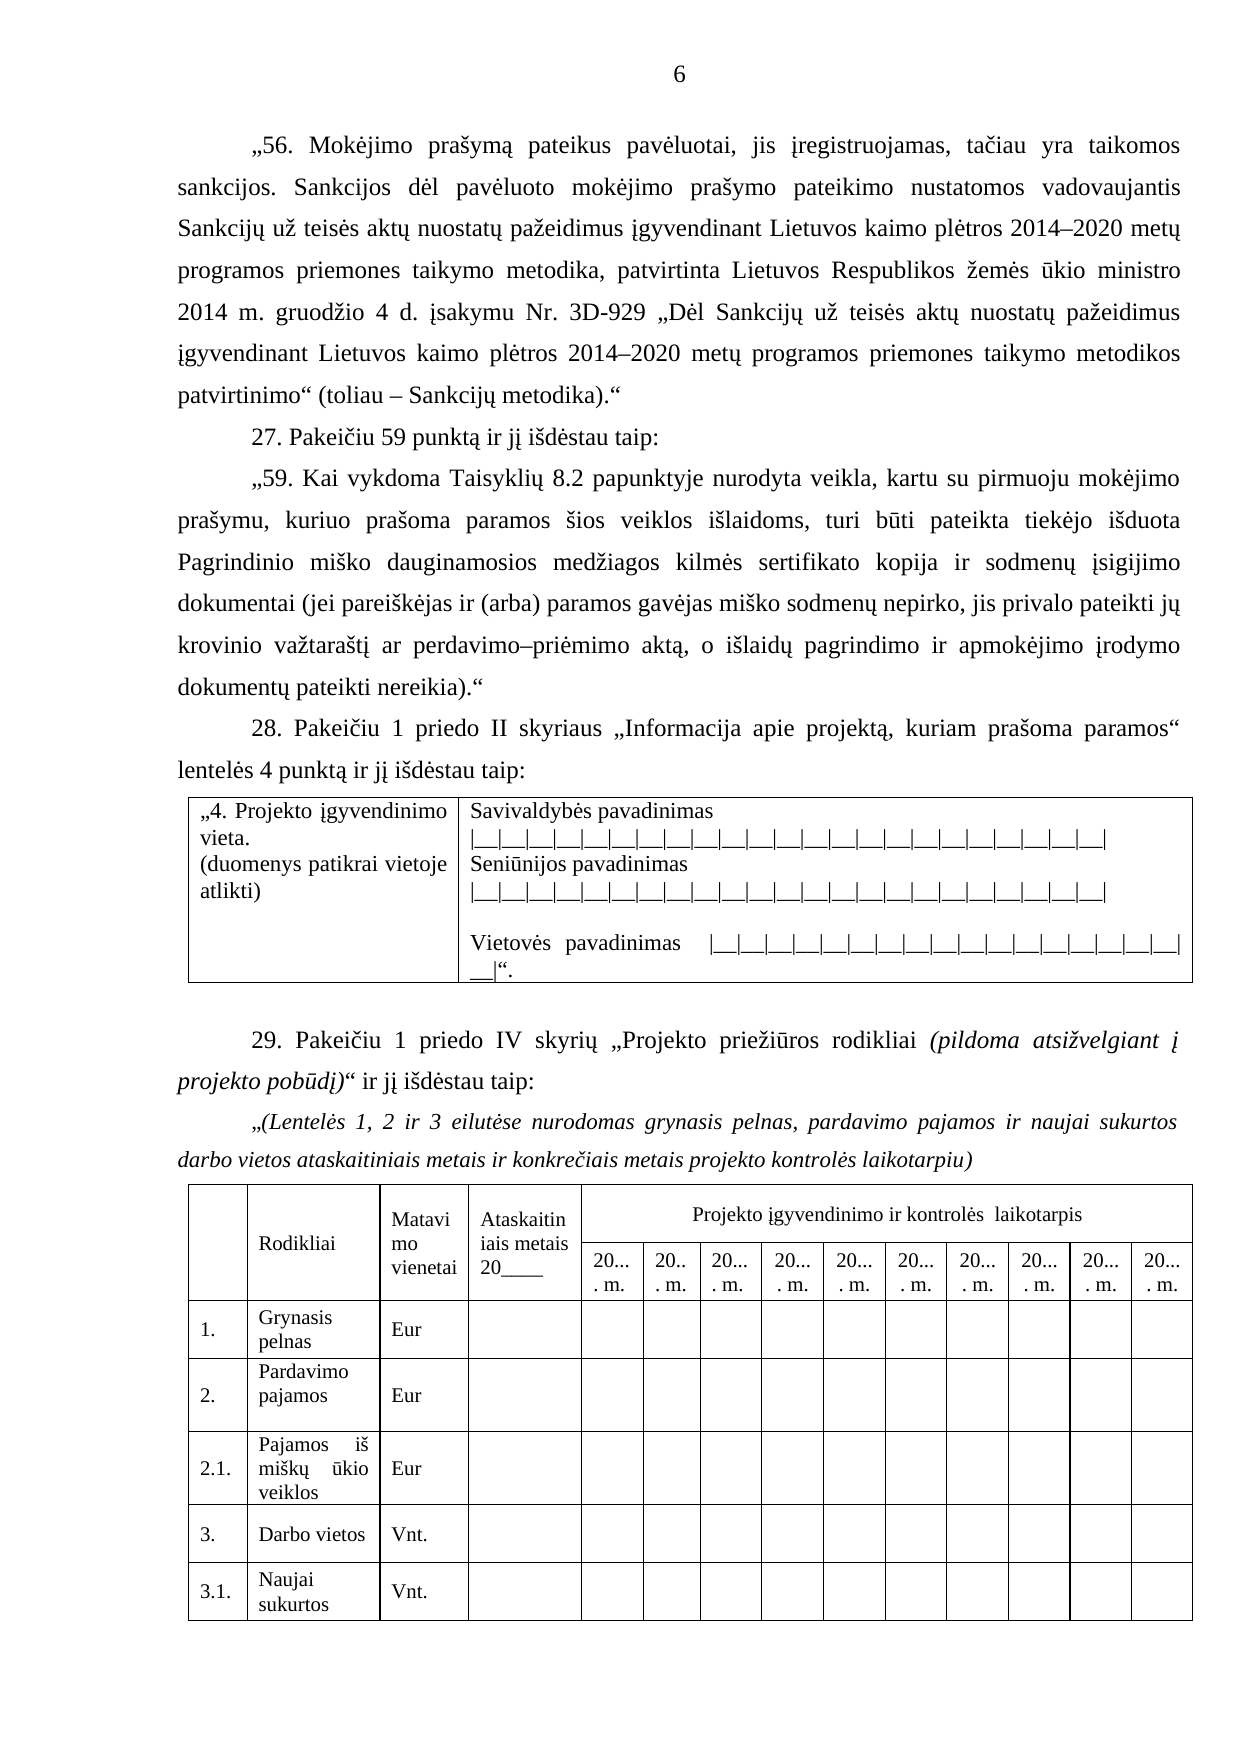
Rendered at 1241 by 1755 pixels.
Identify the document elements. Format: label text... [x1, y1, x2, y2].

table_cell Grynasis pelnas [248, 1301, 379, 1358]
table_cell [824, 1505, 885, 1562]
table_cell [762, 1301, 823, 1358]
table_cell [469, 1301, 581, 1358]
table_cell [886, 1359, 946, 1431]
table_cell 20.... m. [886, 1243, 946, 1300]
table_cell [762, 1359, 823, 1431]
table_header Rodikliai [248, 1185, 379, 1300]
table_cell [582, 1359, 643, 1431]
table_cell [469, 1432, 581, 1504]
table_cell [701, 1505, 761, 1562]
table_header Ataskaitiniais metais 20____ [469, 1185, 581, 1300]
text 27. Pakeičiu 59 punktą ir jį išdėstau taip: [177, 422, 1181, 450]
table_cell 20.... m. [947, 1243, 1008, 1300]
table_cell Pajamos iš miškų ūkio veiklos [248, 1432, 379, 1504]
table_cell [886, 1563, 946, 1620]
table_cell Eur [381, 1432, 468, 1504]
table_cell Darbo vietos [248, 1505, 379, 1562]
table_cell [644, 1432, 700, 1504]
table_cell [947, 1432, 1008, 1504]
table_cell [644, 1301, 700, 1358]
table_header Projekto įgyvendinimo ir kontrolės laikotarpis [582, 1185, 1192, 1242]
table_cell [762, 1563, 823, 1620]
table_cell [1071, 1432, 1131, 1504]
table_cell [1071, 1301, 1131, 1358]
table_cell [1009, 1359, 1069, 1431]
table_cell [582, 1563, 643, 1620]
table_cell [644, 1505, 700, 1562]
table_cell [644, 1359, 700, 1431]
table_cell [886, 1432, 946, 1504]
table_cell [824, 1301, 885, 1358]
table_header „4. Projekto įgyvendinimo vieta. (duomenys patikrai vietoje atlikti) [189, 798, 458, 982]
table_cell [762, 1505, 823, 1562]
table_cell [469, 1505, 581, 1562]
table_cell [582, 1432, 643, 1504]
table_cell [1009, 1563, 1069, 1620]
table_cell [824, 1359, 885, 1431]
text „(Lentelės 1, 2 ir 3 eilutėse nurodomas grynasis pelnas, pardavimo pajamos ir naujai sukurtos darbo vietos ataskaitiniais metais ir konkrečiais metais projekto kontrolės laikotarpiu) [177, 1108, 1181, 1173]
table_cell [1009, 1505, 1069, 1562]
table_cell Naujai sukurtos [248, 1563, 379, 1620]
table_cell Pardavimo pajamos [248, 1359, 379, 1431]
table_cell 20.... m. [701, 1243, 761, 1300]
table_cell [701, 1563, 761, 1620]
table_cell [1071, 1505, 1131, 1562]
table_cell [824, 1432, 885, 1504]
table_cell [701, 1301, 761, 1358]
table_cell [1132, 1432, 1192, 1504]
table_cell [1132, 1563, 1192, 1620]
table_cell 20.... m. [1009, 1243, 1069, 1300]
table_cell [644, 1563, 700, 1620]
table_cell [701, 1432, 761, 1504]
table_cell Vnt. [381, 1563, 468, 1620]
table_cell [1071, 1563, 1131, 1620]
table_cell 20.... m. [762, 1243, 823, 1300]
table_cell [947, 1301, 1008, 1358]
table_cell [1132, 1359, 1192, 1431]
table_cell 20.... m. [1071, 1243, 1131, 1300]
table_header Matavimo vienetai [381, 1185, 468, 1300]
table_cell [469, 1359, 581, 1431]
table_cell [1071, 1359, 1131, 1431]
table_cell 1. [189, 1301, 247, 1358]
table_cell [947, 1505, 1008, 1562]
table_cell Eur [381, 1359, 468, 1431]
table_cell 20.... m. [1132, 1243, 1192, 1300]
table_cell 20... m. [644, 1243, 700, 1300]
table_cell Vnt. [381, 1505, 468, 1562]
table_cell [1009, 1432, 1069, 1504]
text 29. Pakeičiu 1 priedo IV skyrių „Projekto priežiūros rodikliai (pildoma atsižvelgiant į projekto pobūdį)“ ir jį išdėstau taip: [177, 1025, 1181, 1095]
table_cell [1132, 1505, 1192, 1562]
table_cell [886, 1505, 946, 1562]
table_cell [582, 1505, 643, 1562]
table_cell [947, 1563, 1008, 1620]
table_cell 3.1. [189, 1563, 247, 1620]
table_cell [762, 1432, 823, 1504]
table_cell [947, 1359, 1008, 1431]
table_cell [886, 1301, 946, 1358]
table_cell [469, 1563, 581, 1620]
table_cell [701, 1359, 761, 1431]
table_header [189, 1185, 247, 1300]
table_cell 20.... m. [582, 1243, 643, 1300]
table_cell 2. [189, 1359, 247, 1431]
table_cell 20.... m. [824, 1243, 885, 1300]
table_cell [1132, 1301, 1192, 1358]
table_cell [1009, 1301, 1069, 1358]
table_cell Eur [381, 1301, 468, 1358]
text „56. Mokėjimo prašymą pateikus pavėluotai, jis įregistruojamas, tačiau yra taikomos sankcijos. Sankcijos dėl pavėluoto mokėjimo prašymo pateikimo nustatomos vadovaujantis Sankcijų už teisės aktų nuostatų pažeidimus įgyvendinant Lietuvos kaimo plėtros 2014–2020 metų programos priemones taikymo metodika, patvirtinta Lietuvos Respublikos žemės ūkio ministro 2014 m. gruodžio 4 d. įsakymu Nr. 3D-929 „Dėl Sankcijų už teisės aktų nuostatų pažeidimus įgyvendinant Lietuvos kaimo plėtros 2014–2020 metų programos priemones taikymo metodikos patvirtinimo“ (toliau – Sankcijų metodika).“ [177, 130, 1181, 409]
text „59. Kai vykdoma Taisyklių 8.2 papunktyje nurodyta veikla, kartu su pirmuoju mokėjimo prašymu, kuriuo prašoma paramos šios veiklos išlaidoms, turi būti pateikta tiekėjo išduota Pagrindinio miško dauginamosios medžiagos kilmės sertifikato kopija ir sodmenų įsigijimo dokumentai (jei pareiškėjas ir (arba) paramos gavėjas miško sodmenų nepirko, jis privalo pateikti jų krovinio važtaraštį ar perdavimo–priėmimo aktą, o išlaidų pagrindimo ir apmokėjimo įrodymo dokumentų pateikti nereikia).“ [177, 463, 1181, 700]
table_cell 3. [189, 1505, 247, 1562]
table_header Savivaldybės pavadinimas |__|__|__|__|__|__|__|__|__|__|__|__|__|__|__|__|__|__|__|__|__|__|__| Seniūnijos pavadinimas |__|__|__|__|__|__|__|__|__|__|__|__|__|__|__|__|__|__|__|__|__|__|__| Vietovės pavadinimas |__|__|__|__|__|__|__|__|__|__|__|__|__|__|__|__|__|__|“. [459, 798, 1192, 982]
table_cell [824, 1563, 885, 1620]
table_cell [582, 1301, 643, 1358]
text 28. Pakeičiu 1 priedo II skyriaus „Informacija apie projektą, kuriam prašoma paramos“ lentelės 4 punktą ir jį išdėstau taip: [177, 713, 1181, 784]
table_cell 2.1. [189, 1432, 247, 1504]
